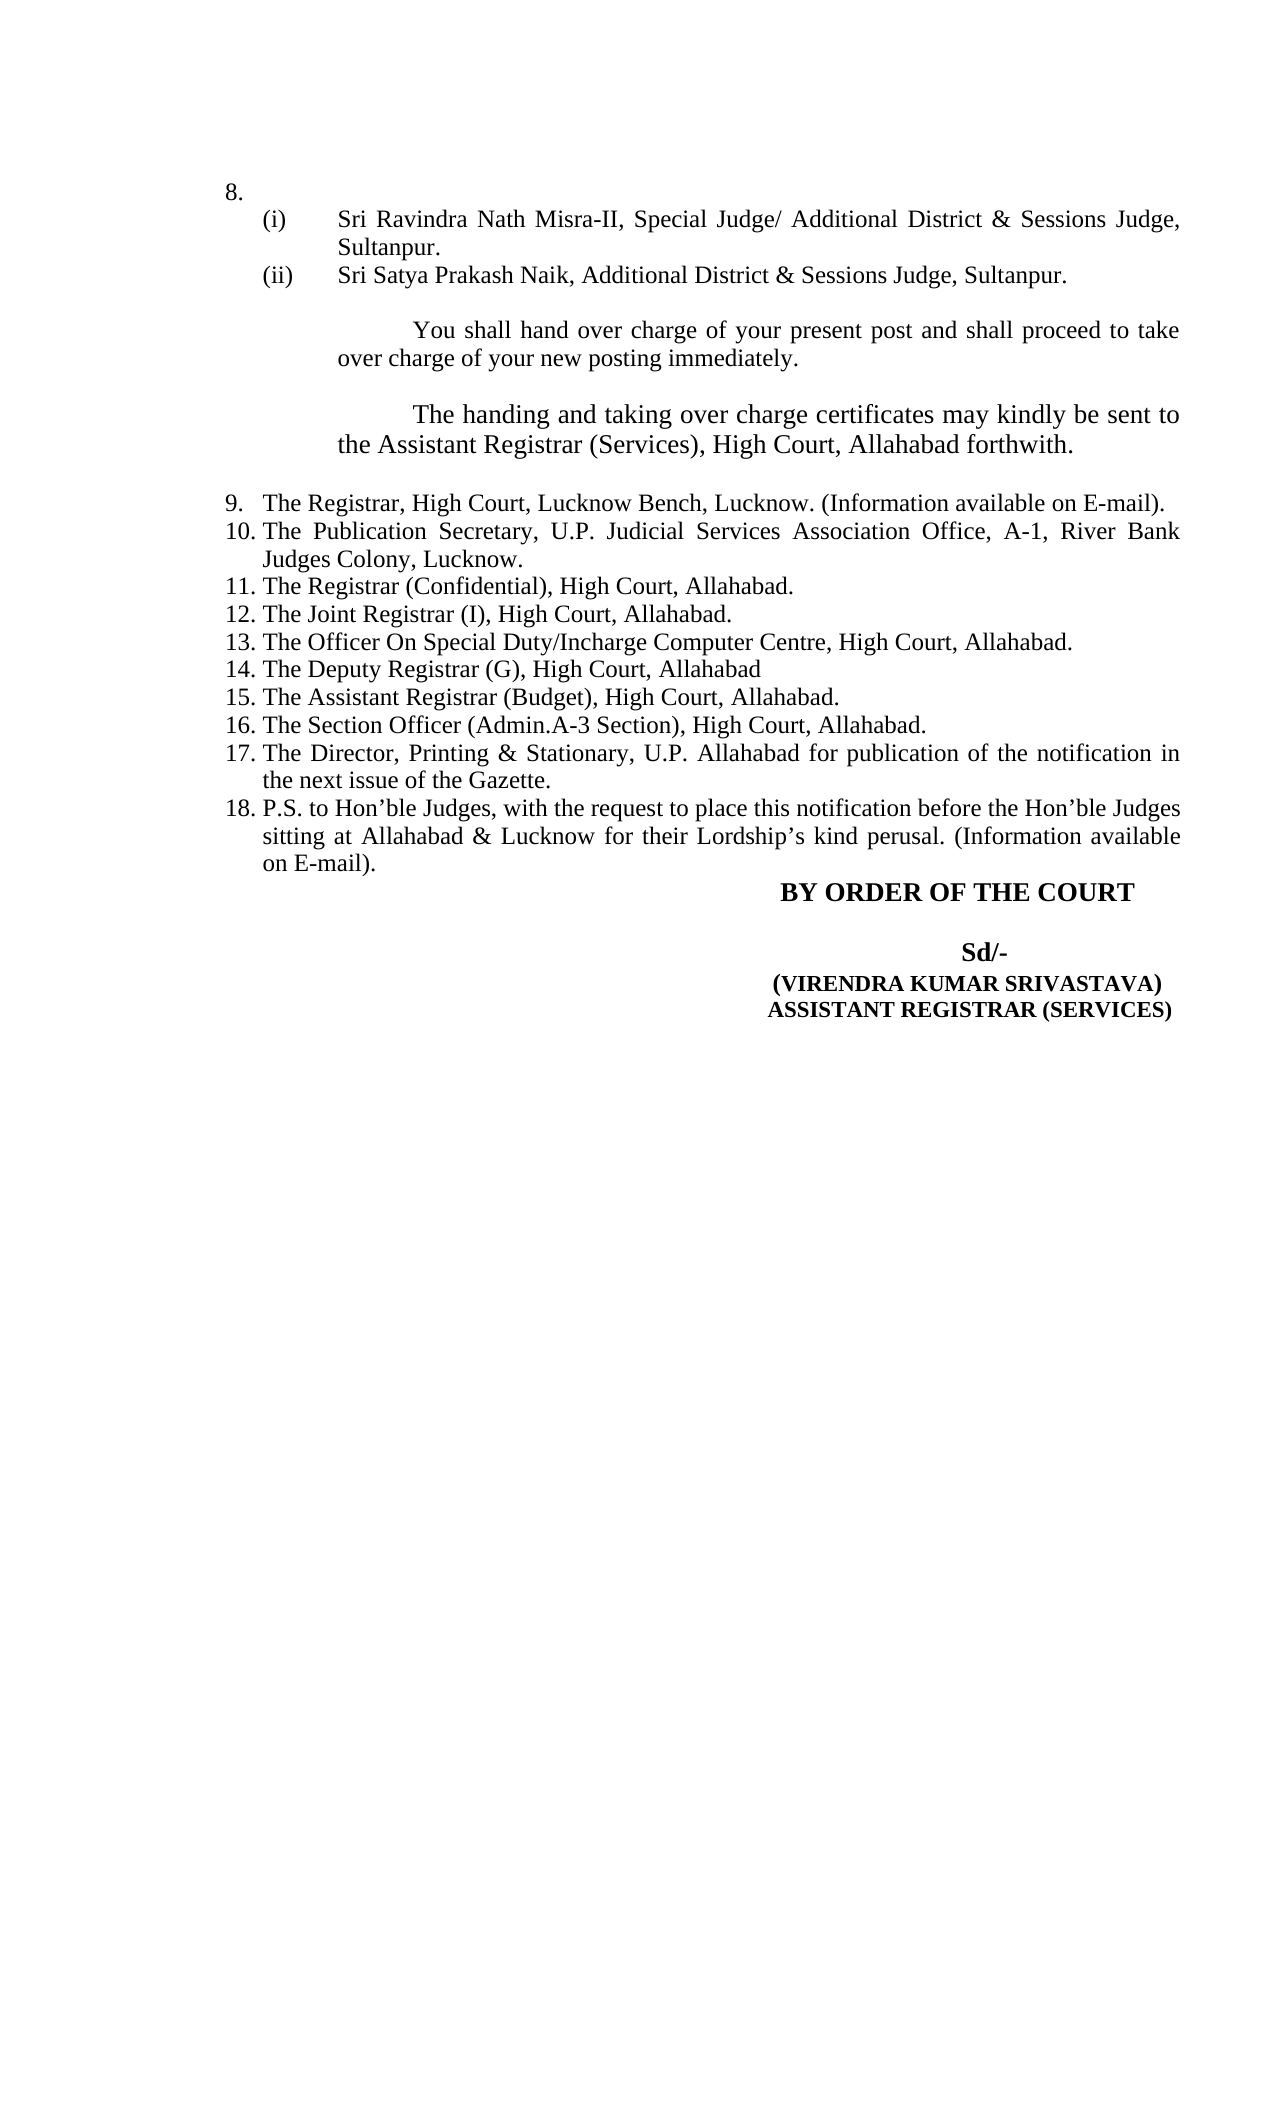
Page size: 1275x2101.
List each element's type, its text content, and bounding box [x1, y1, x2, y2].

text BY ORDER OF THE COURT [712, 877, 1181, 907]
list The Section Officer (Admin.A-3 Section), High Court, Allahabad. [225, 711, 1181, 739]
text Sd/- [787, 937, 1181, 967]
list The Publication Secretary, U.P. Judicial Services Association Office, A-1, River Bank Judges Colony, Lucknow. [225, 517, 1181, 572]
text The handing and taking over charge certificates may kindly be sent to the Assistant Registrar (Services), High Court, Allahabad forthwith. [337, 399, 1181, 459]
list The Joint Registrar (I), High Court, Allahabad. [225, 600, 1181, 628]
list The Registrar (Confidential), High Court, Allahabad. [225, 572, 1181, 600]
list Sri Ravindra Nath Misra-II, Special Judge/ Additional District & Sessions Judge, Sultanpur. [262, 205, 1181, 261]
text You shall hand over charge of your present post and shall proceed to take over charge of your new posting immediately. [337, 316, 1181, 372]
list The Director, Printing & Stationary, U.P. Allahabad for publication of the notification in the next issue of the Gazette. [225, 739, 1181, 794]
text (VIRENDRA KUMAR SRIVASTAVA) [712, 967, 1181, 997]
text ASSISTANT REGISTRAR (SERVICES) [187, 997, 1181, 1023]
list The Registrar, High Court, Lucknow Bench, Lucknow. (Information available on E-mail). [225, 489, 1181, 517]
list The Deputy Registrar (G), High Court, Allahabad [225, 656, 1181, 683]
list The Assistant Registrar (Budget), High Court, Allahabad. [225, 683, 1181, 711]
list The Officer On Special Duty/Incharge Computer Centre, High Court, Allahabad. [225, 628, 1181, 656]
list Sri Satya Prakash Naik, Additional District & Sessions Judge, Sultanpur. [262, 261, 1181, 288]
text 8. [225, 178, 1181, 205]
list P.S. to Hon’ble Judges, with the request to place this notification before the Hon’ble Judges sitting at Allahabad & Lucknow for their Lordship’s kind perusal. (Information available on E-mail). [225, 794, 1181, 877]
